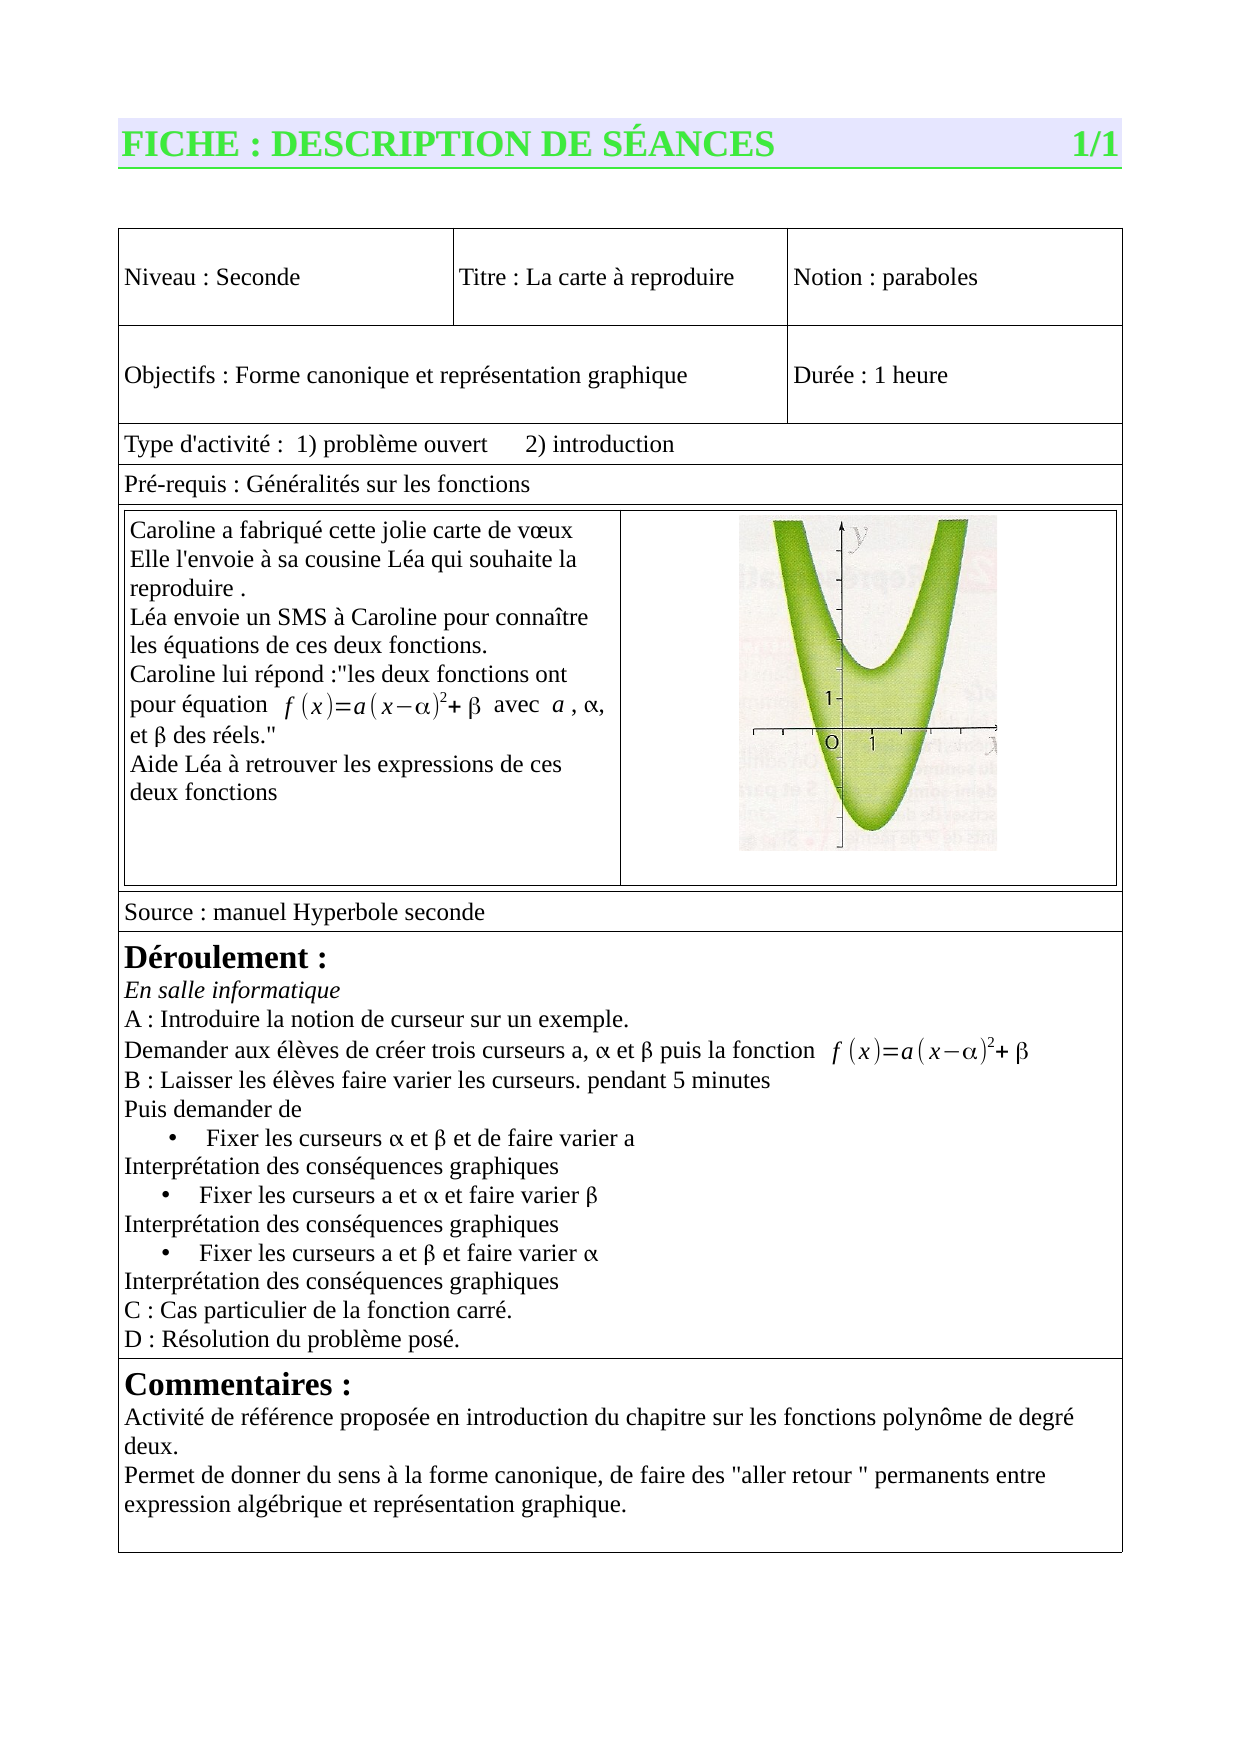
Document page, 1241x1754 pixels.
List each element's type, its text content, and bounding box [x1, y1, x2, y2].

picture [739, 515, 998, 851]
table_cell Objectifs : Forme canonique et représentation graphique [119, 326, 787, 423]
table_header Niveau : Seconde [119, 229, 453, 325]
table_header Caroline a fabriqué cette jolie carte de vœux Elle l'envoie à sa cousine Léa qui souhaite la reproduire . Léa envoie un SMS à Caroline pour connaître les équations de ces deux fonctions. Caroline lui répond :"les deux fonctions ont pour équation avec , , et  des réels." Aide Léa à retrouver les expressions de ces deux fonctions [125, 511, 620, 885]
table_header [621, 511, 1116, 885]
table_header Notion : paraboles [788, 229, 1122, 325]
table_header Titre : La carte à reproduire [454, 229, 787, 325]
table_cell Type d'activité : 1) problème ouvert 2) introduction [119, 424, 1122, 463]
table_cell Pré-requis : Généralités sur les fonctions [119, 465, 1122, 504]
table_cell Durée : 1 heure [788, 326, 1122, 423]
table_cell Déroulement : En salle informatique A : Introduire la notion de curseur sur un exemple. Demander aux élèves de créer trois curseurs a,  et  puis la fonction B : Laisser les élèves faire varier les curseurs. pendant 5 minutes Puis demander de Fixer les curseurs  et  et de faire varier a Interprétation des conséquences graphiques Fixer les curseurs a et  et faire varier  Interprétation des conséquences graphiques Fixer les curseurs a et  et faire varier  Interprétation des conséquences graphiques C : Cas particulier de la fonction carré. D : Résolution du problème posé. [119, 932, 1122, 1358]
table_cell Commentaires : Activité de référence proposée en introduction du chapitre sur les fonctions polynôme de degré deux. Permet de donner du sens à la forme canonique, de faire des "aller retour " permanents entre expression algébrique et représentation graphique. [119, 1359, 1122, 1552]
table_cell [119, 505, 1122, 891]
table_cell Source : manuel Hyperbole seconde [119, 892, 1122, 931]
